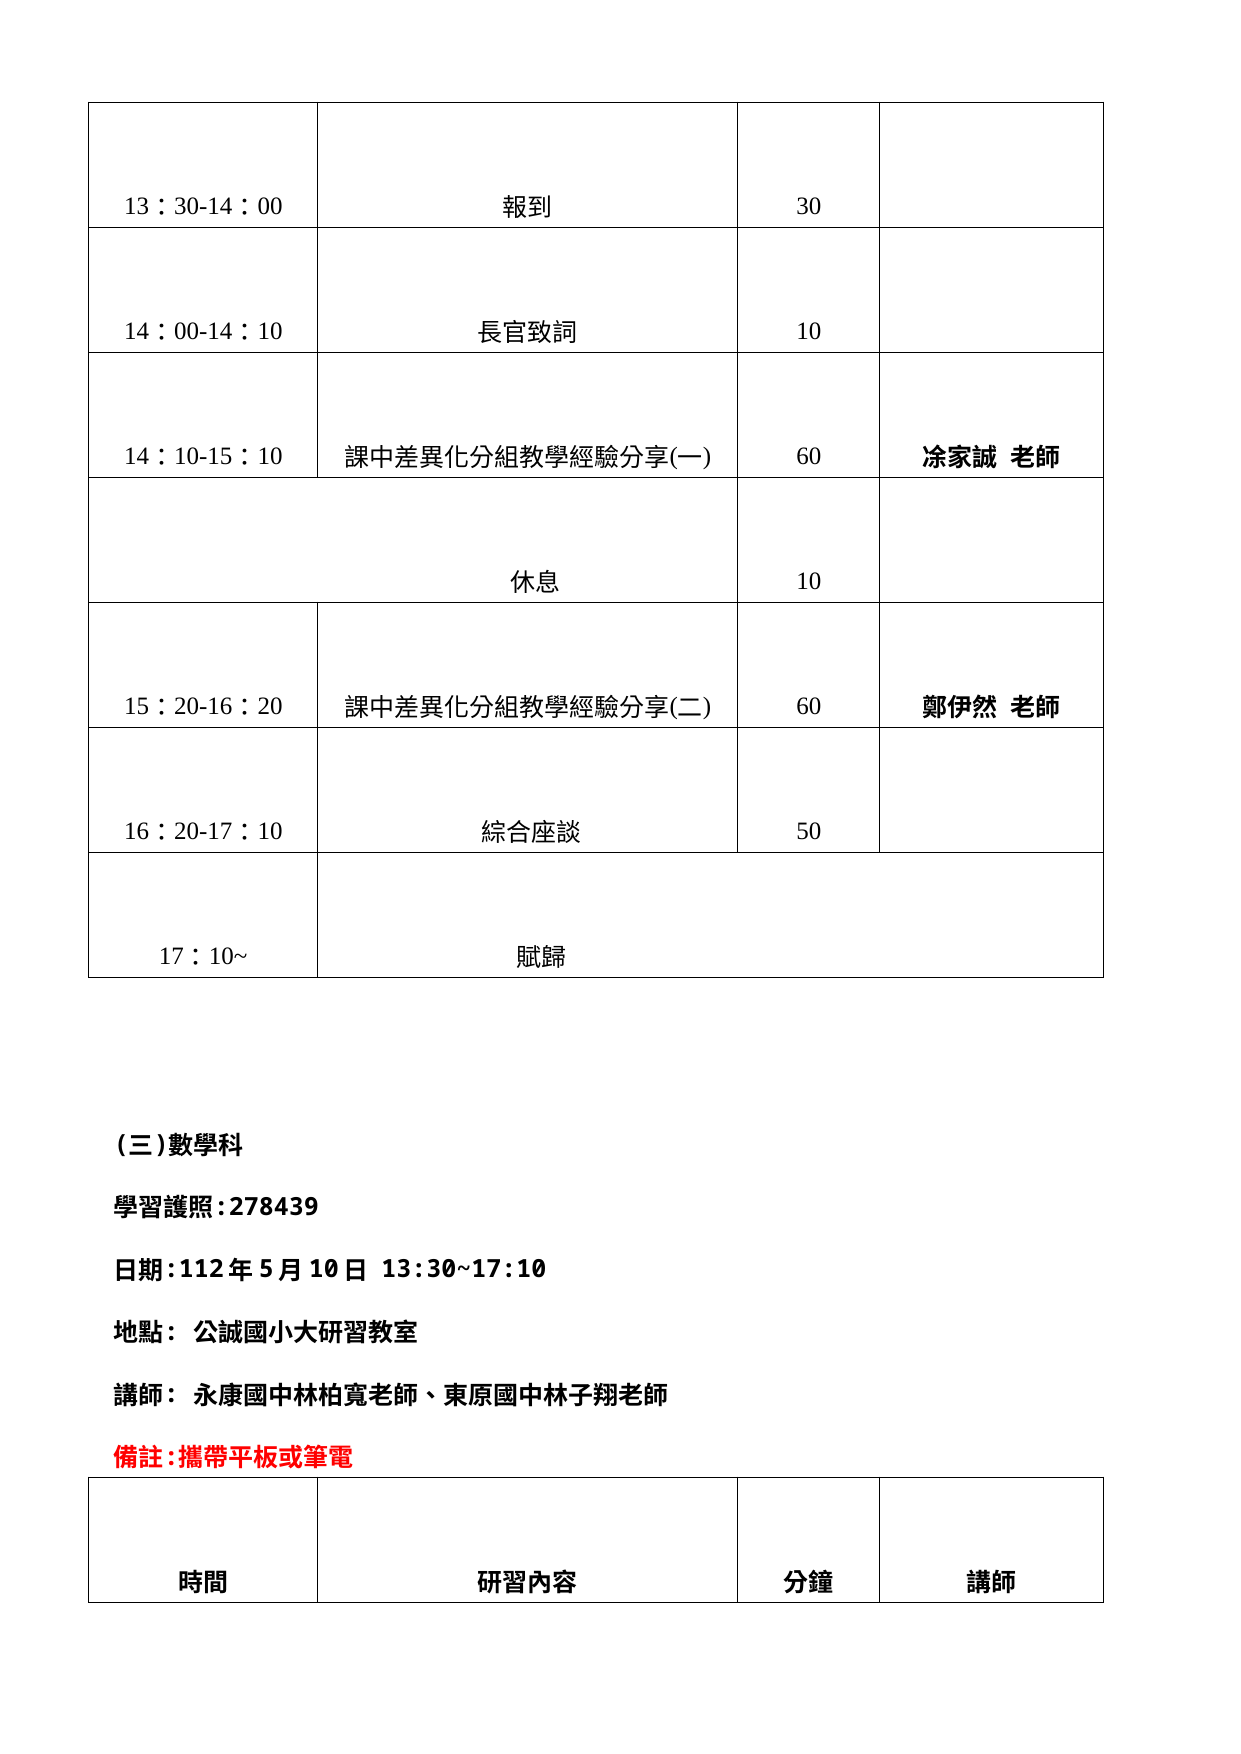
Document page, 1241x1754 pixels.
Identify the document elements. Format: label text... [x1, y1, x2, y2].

table_cell 長官致詞 [318, 228, 737, 352]
table_cell [880, 103, 1103, 227]
table_cell 10 [738, 228, 879, 352]
table_cell 綜合座談 [318, 728, 737, 852]
table_cell 13：30-14：00 [89, 103, 317, 227]
table_cell 10 [738, 478, 879, 602]
table_cell [880, 478, 1103, 602]
table_cell 14：00-14：10 [89, 228, 317, 352]
table_header 分鐘 [738, 1478, 879, 1602]
table_cell 鄭伊然 老師 [880, 603, 1103, 727]
table_header 研習內容 [318, 1478, 737, 1602]
text 講師: 永康國中林柏寬老師、東原國中林子翔老師 [89, 1352, 1152, 1414]
table_header 講師 [880, 1478, 1103, 1602]
text 地點: 公誠國小大研習教室 [89, 1289, 1152, 1352]
table_cell 課中差異化分組教學經驗分享(一) [318, 353, 737, 477]
table_cell 凃家誠 老師 [880, 353, 1103, 477]
table_cell 休息 [89, 478, 737, 602]
table_cell 15：20-16：20 [89, 603, 317, 727]
text (三)數學科 [89, 1102, 1152, 1164]
table_cell 17：10~ [89, 853, 317, 977]
table_cell [880, 728, 1103, 852]
table_cell 30 [738, 103, 879, 227]
table_cell 60 [738, 603, 879, 727]
table_cell [880, 228, 1103, 352]
table_cell 14：10-15：10 [89, 353, 317, 477]
table_cell 16：20-17：10 [89, 728, 317, 852]
table_cell 60 [738, 353, 879, 477]
table_header 時間 [89, 1478, 317, 1602]
text 日期:112年5月10日 13:30~17:10 [89, 1227, 1152, 1289]
table_cell 課中差異化分組教學經驗分享(二) [318, 603, 737, 727]
text 學習護照:278439 [89, 1164, 1152, 1227]
table_cell 報到 [318, 103, 737, 227]
text 備註:攜帶平板或筆電 [89, 1414, 1152, 1477]
table_cell 賦歸 [318, 853, 1103, 977]
table_cell 50 [738, 728, 879, 852]
